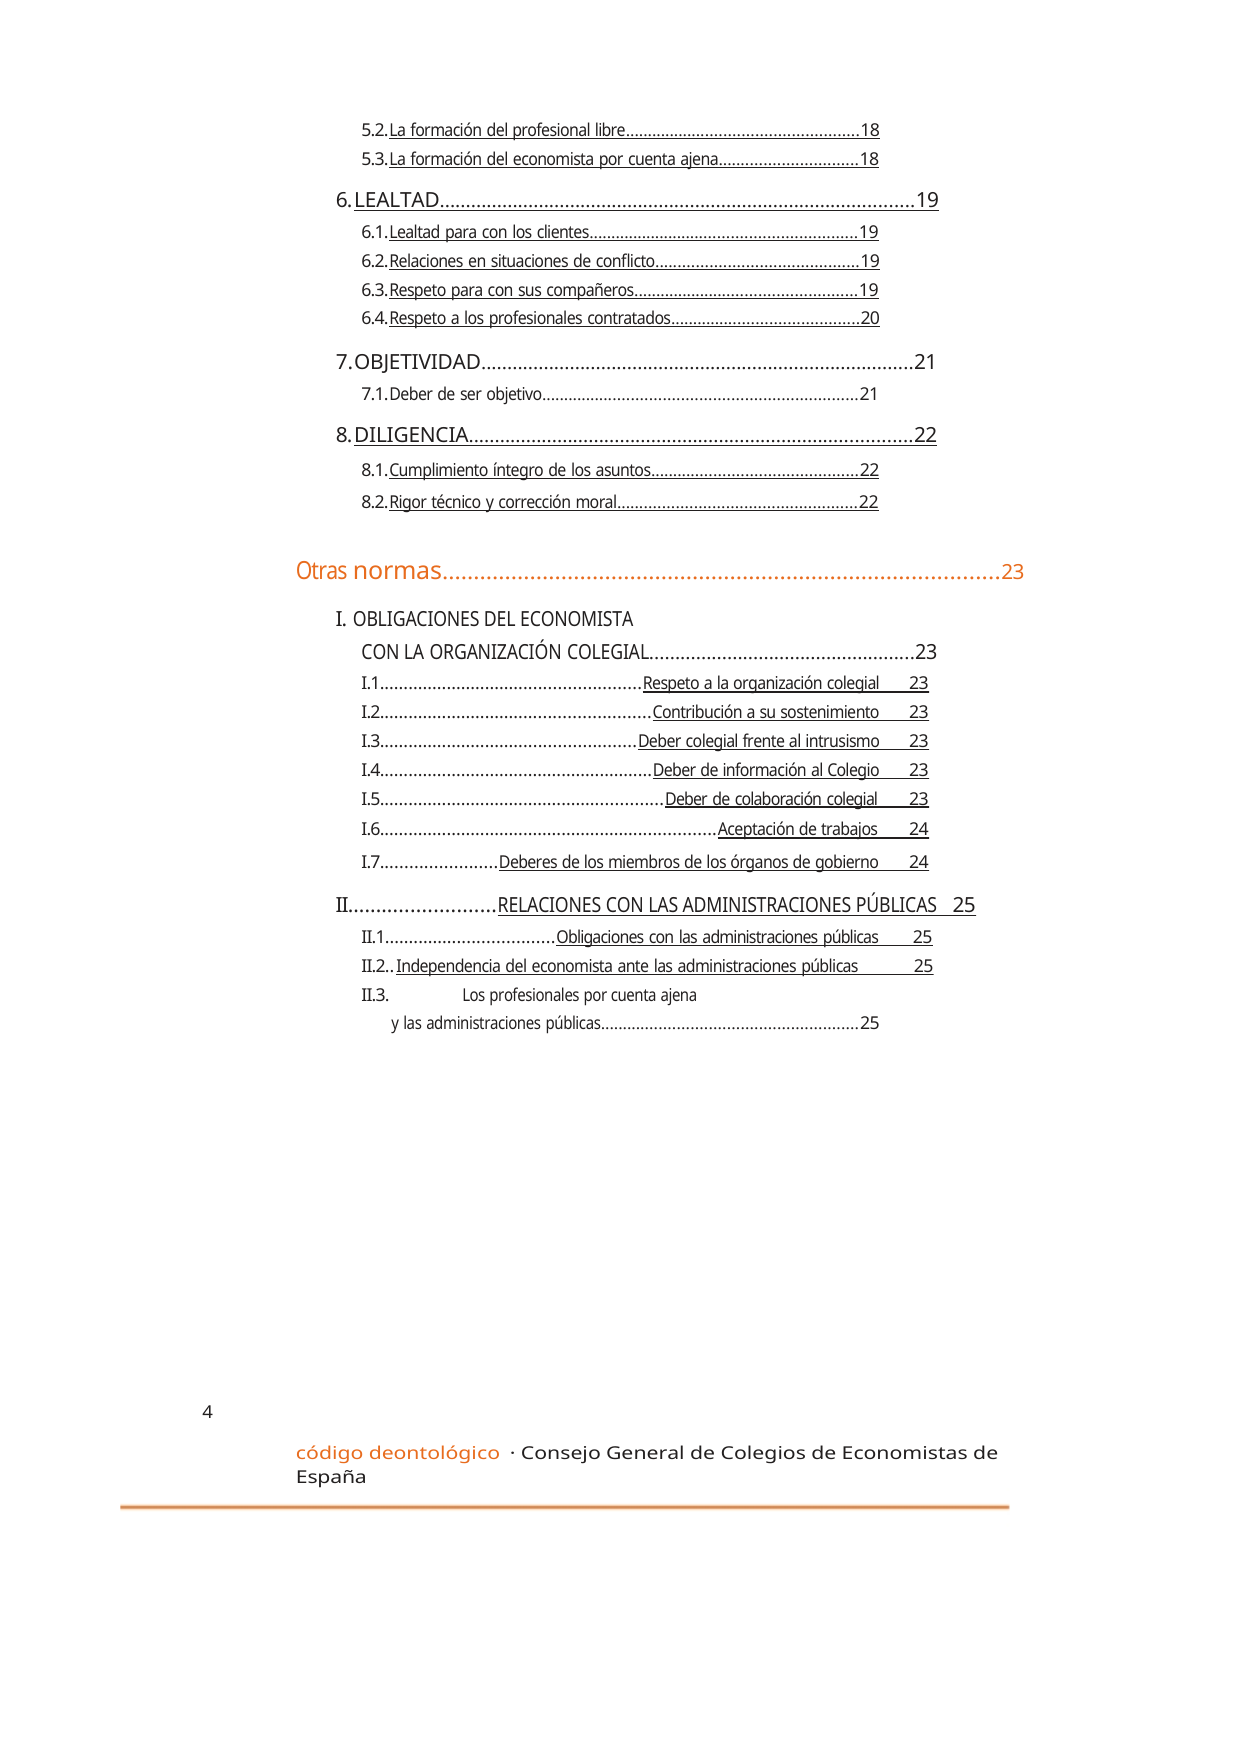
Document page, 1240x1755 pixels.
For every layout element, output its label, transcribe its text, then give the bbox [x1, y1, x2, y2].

list La formación del economista por cuenta ajena 18 [361, 146, 1062, 170]
list Cumplimiento íntegro de los asuntos 22 [361, 457, 1062, 481]
list Obligaciones con las administraciones públicas 25 [361, 924, 1062, 948]
list La formación del profesional libre 18 [361, 117, 1062, 142]
text código deontológico · Consejo General de Colegios de Economistas de España [296, 1441, 1062, 1489]
list Respeto para con sus compañeros 19 [361, 277, 1062, 301]
list Independencia del economista ante las administraciones públicas 25 [361, 953, 1062, 977]
list LEALTAD 19 [336, 186, 1062, 214]
text 4 [202, 1399, 1062, 1423]
text Otras normas 23 [296, 553, 1062, 587]
list Deber de ser objetivo 21 [361, 381, 1062, 405]
list Los profesionales por cuenta ajena [361, 982, 1062, 1006]
list Rigor técnico y corrección moral 22 [361, 490, 1062, 514]
list Deber de información al Colegio 23 [361, 758, 1062, 782]
list OBJETIVIDAD 21 [336, 347, 1062, 375]
list Deber colegial frente al intrusismo 23 [361, 728, 1062, 753]
list Deberes de los miembros de los órganos de gobierno 24 [361, 850, 1062, 874]
list Deber de colaboración colegial 23 [361, 786, 1062, 810]
list OBLIGACIONES DEL ECONOMISTA [335, 604, 1062, 632]
text CON LA ORGANIZACIÓN COLEGIAL 23 [361, 637, 1062, 665]
list DILIGENCIA 22 [336, 421, 1062, 449]
list RELACIONES CON LAS ADMINISTRACIONES PÚBLICAS 25 [335, 891, 1062, 919]
list Contribución a su sostenimiento 23 [361, 699, 1062, 724]
list Lealtad para con los clientes 19 [361, 219, 1062, 244]
list Respeto a la organización colegial 23 [361, 671, 1062, 695]
list Aceptación de trabajos 24 [361, 817, 1062, 841]
list Relaciones en situaciones de conflicto 19 [361, 249, 1062, 273]
list Respeto a los profesionales contratados 20 [361, 305, 1062, 329]
text y las administraciones públicas 25 [391, 1011, 1062, 1035]
